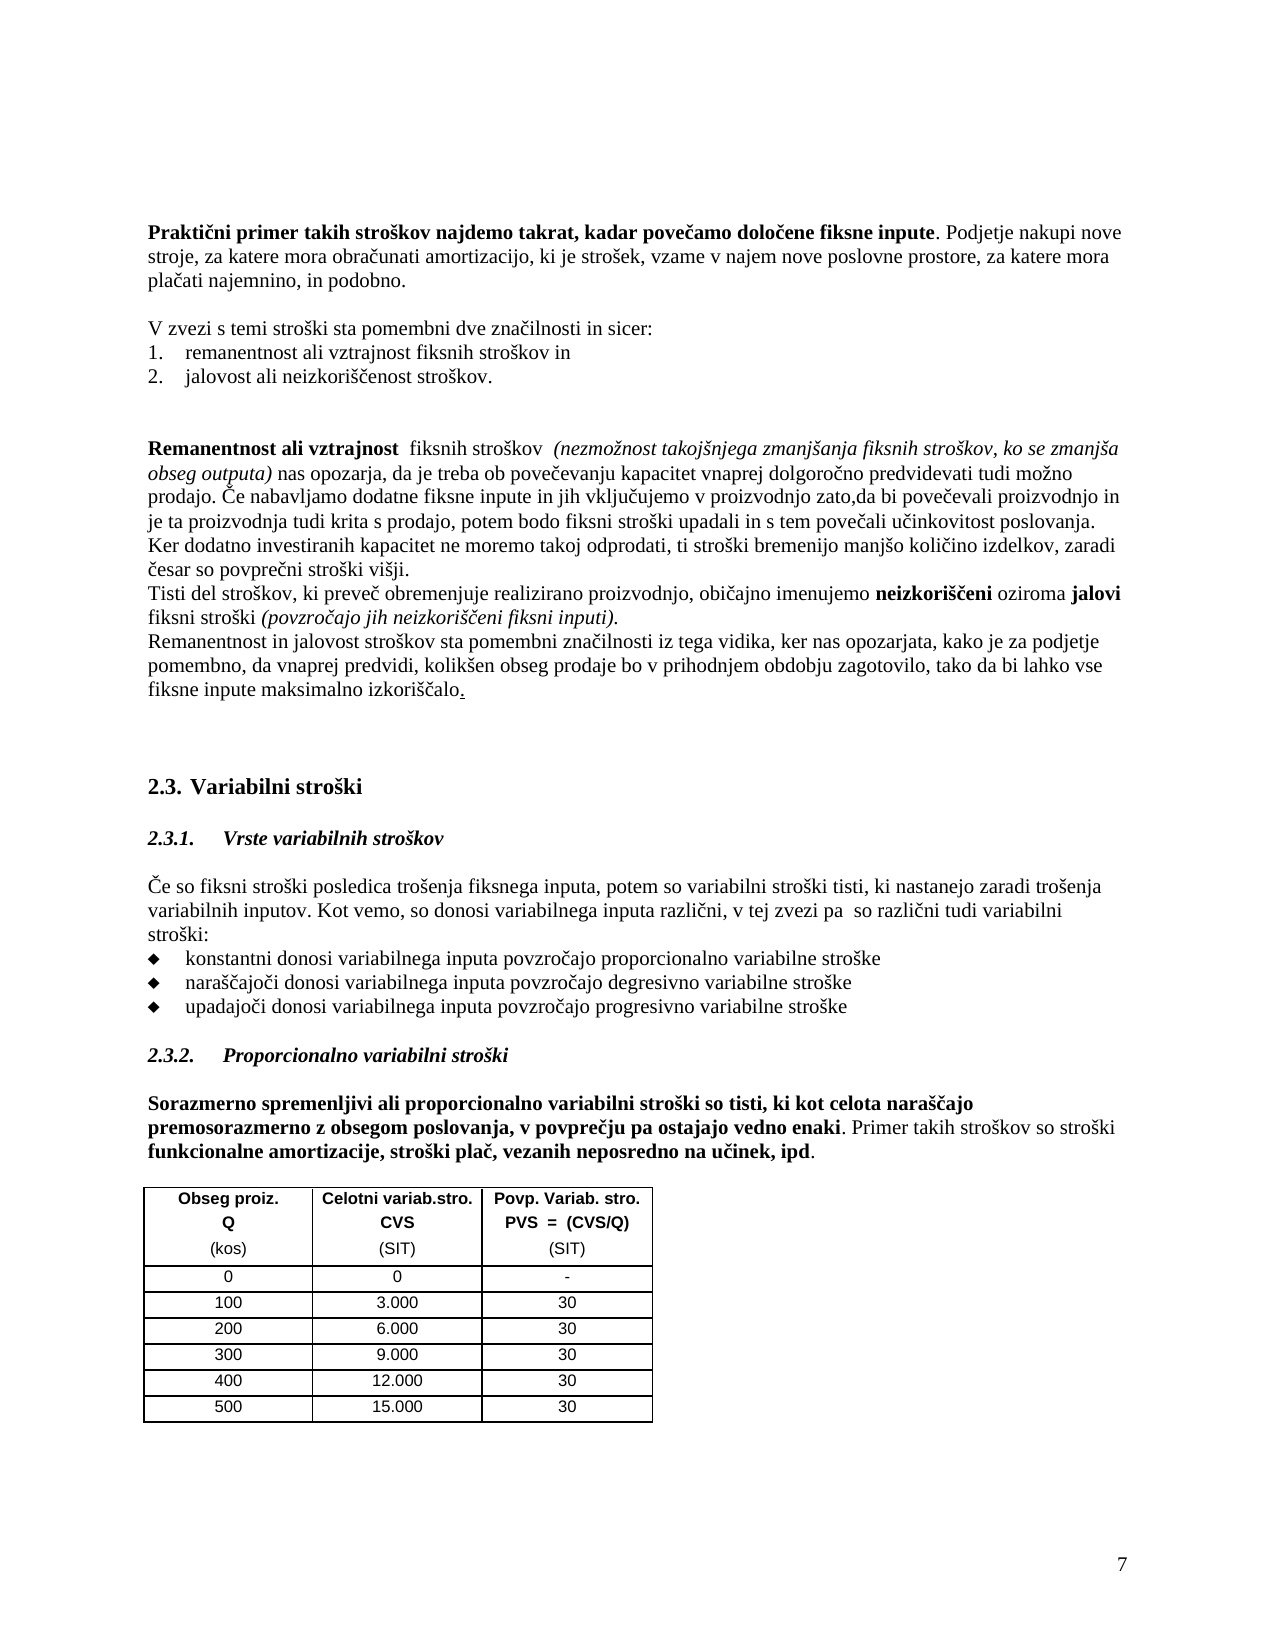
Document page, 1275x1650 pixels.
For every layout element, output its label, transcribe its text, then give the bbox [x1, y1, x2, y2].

list remanentnost ali vztrajnost fiksnih stroškov in [148, 340, 1127, 364]
list Proporcionalno variabilni stroški [148, 1042, 1127, 1067]
table_cell 30 [483, 1371, 652, 1395]
list jalovost ali neizkoriščenost stroškov. [148, 364, 1127, 388]
table_cell 3.000 [313, 1293, 481, 1317]
text Sorazmerno spremenljivi ali proporcionalno variabilni stroški so tisti, ki kot celota naraščajo premosorazmerno z obsegom poslovanja, v povprečju pa ostajajo vedno enaki. Primer takih stroškov so stroški funkcionalne amortizacije, stroški plač, vezanih neposredno na učinek, ipd. [148, 1091, 1127, 1163]
text Remanentnost ali vztrajnost fiksnih stroškov (nezmožnost takojšnjega zmanjšanja fiksnih stroškov, ko se zmanjša obseg outputa) nas opozarja, da je treba ob povečevanju kapacitet vnaprej dolgoročno predvidevati tudi možno prodajo. Če nabavljamo dodatne fiksne inpute in jih vključujemo v proizvodnjo zato,da bi povečevali proizvodnjo in je ta proizvodnja tudi krita s prodajo, potem bodo fiksni stroški upadali in s tem povečali učinkovitost poslovanja. [148, 436, 1127, 533]
list konstantni donosi variabilnega inputa povzročajo proporcionalno variabilne stroške [148, 946, 1127, 970]
table_cell 6.000 [313, 1319, 481, 1343]
table_cell 0 [145, 1267, 312, 1291]
table_cell 9.000 [313, 1345, 481, 1369]
table_cell (SIT) [313, 1239, 481, 1265]
table_cell 30 [483, 1293, 652, 1317]
text Tisti del stroškov, ki preveč obremenjuje realizirano proizvodnjo, običajno imenujemo neizkoriščeni oziroma jalovi fiksni stroški (povzročajo jih neizkoriščeni fiksni inputi). [148, 581, 1127, 629]
table_cell 400 [145, 1371, 312, 1395]
table_cell 12.000 [313, 1371, 481, 1395]
text V zvezi s temi stroški sta pomembni dve značilnosti in sicer: [148, 316, 1127, 340]
table_header Celotni variab.stro. [313, 1188, 482, 1213]
text Praktični primer takih stroškov najdemo takrat, kadar povečamo določene fiksne inpute. Podjetje nakupi nove stroje, za katere mora obračunati amortizacijo, ki je strošek, vzame v najem nove poslovne prostore, za katere mora plačati najemnino, in podobno. [148, 220, 1127, 292]
table_cell 30 [483, 1345, 652, 1369]
list naraščajoči donosi variabilnega inputa povzročajo degresivno variabilne stroške [148, 970, 1127, 994]
table_cell 100 [145, 1293, 312, 1317]
table_cell 15.000 [313, 1397, 481, 1421]
table_cell 30 [483, 1319, 652, 1343]
text Če so fiksni stroški posledica trošenja fiksnega inputa, potem so variabilni stroški tisti, ki nastanejo zaradi trošenja variabilnih inputov. Kot vemo, so donosi variabilnega inputa različni, v tej zvezi pa so različni tudi variabilni stroški: [148, 874, 1127, 946]
table_header Obseg proiz. [145, 1188, 312, 1213]
table_cell (kos) [145, 1239, 312, 1265]
table_cell (SIT) [483, 1239, 652, 1265]
table_cell CVS [313, 1213, 481, 1239]
table_cell PVS = (CVS/Q) [483, 1213, 652, 1239]
list upadajoči donosi variabilnega inputa povzročajo progresivno variabilne stroške [148, 994, 1127, 1018]
text Remanentnost in jalovost stroškov sta pomembni značilnosti iz tega vidika, ker nas opozarjata, kako je za podjetje pomembno, da vnaprej predvidi, kolikšen obseg prodaje bo v prihodnjem obdobju zagotovilo, tako da bi lahko vse fiksne inpute maksimalno izkoriščalo. [148, 629, 1127, 701]
table_cell Q [145, 1213, 312, 1239]
table_header Povp. Variab. stro. [483, 1188, 652, 1213]
list Variabilni stroški [148, 773, 1127, 799]
list Vrste variabilnih stroškov [148, 826, 1127, 850]
table_cell 500 [145, 1397, 312, 1421]
table_cell 30 [483, 1397, 652, 1421]
table_cell - [483, 1267, 652, 1291]
table_cell 200 [145, 1319, 312, 1343]
table_cell 0 [313, 1267, 481, 1291]
text Ker dodatno investiranih kapacitet ne moremo takoj odprodati, ti stroški bremenijo manjšo količino izdelkov, zaradi česar so povprečni stroški višji. [148, 533, 1127, 581]
table_cell 300 [145, 1345, 312, 1369]
